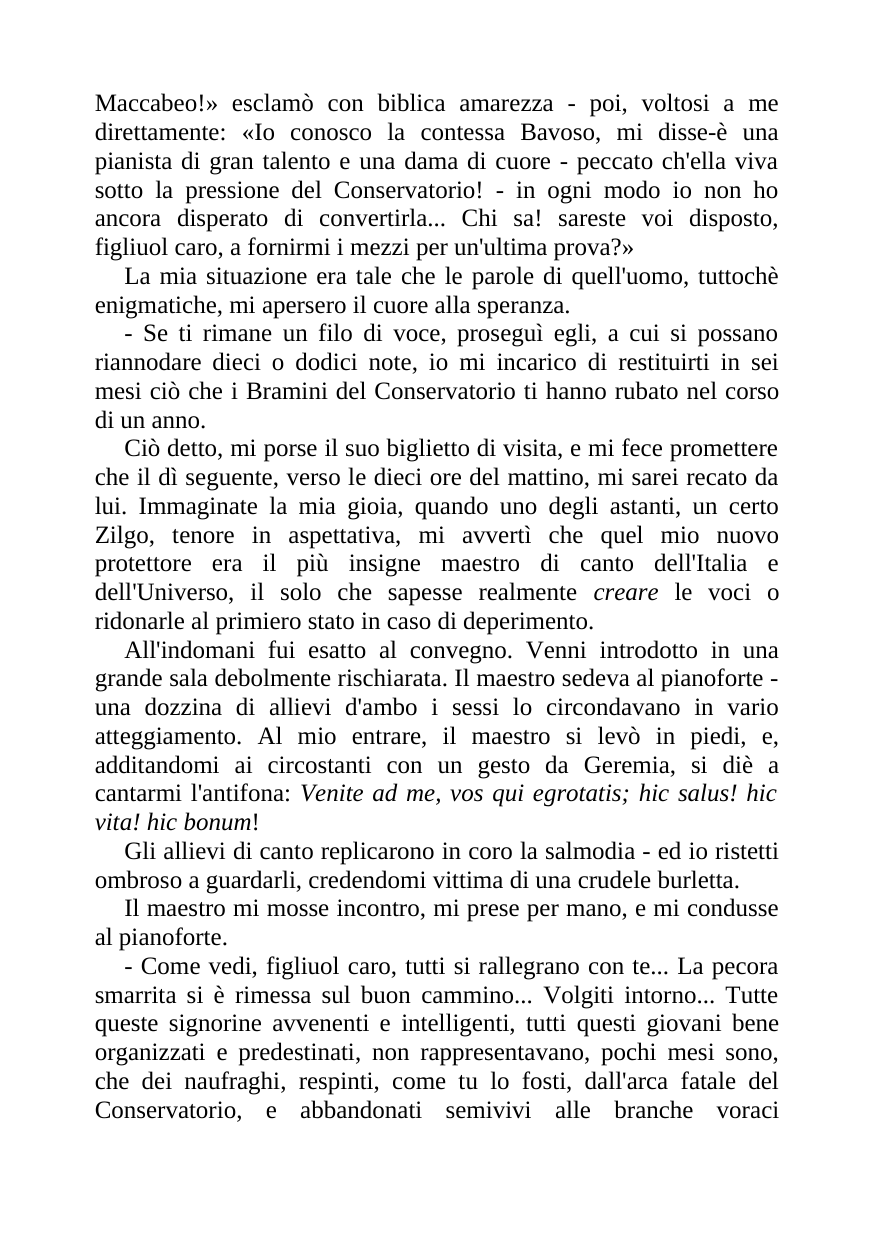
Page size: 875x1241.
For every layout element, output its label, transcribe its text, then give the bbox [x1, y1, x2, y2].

text Ciò detto, mi porse il suo biglietto di visita, e mi fece promettere che il dì seguente, verso le dieci ore del mattino, mi sarei recato da lui. Immaginate la mia gioia, quando uno degli astanti, un certo Zilgo, tenore in aspettativa, mi avvertì che quel mio nuovo protettore era il più insigne maestro di canto dell'Italia e dell'Universo, il solo che sapesse realmente creare le voci o ridonarle al primiero stato in caso di deperimento. [94, 433, 779, 635]
text - Come vedi, figliuol caro, tutti si rallegrano con te... La pecora smarrita si è rimessa sul buon cammino... Volgiti intorno... Tutte queste signorine avvenenti e intelligenti, tutti questi giovani bene organizzati e predestinati, non rappresentavano, pochi mesi sono, che dei naufraghi, respinti, come tu lo fosti, dall'arca fatale del Conservatorio, e abbandonati semivivi alle branche voraci [94, 951, 779, 1123]
text La mia situazione era tale che le parole di quell'uomo, tuttochè enigmatiche, mi apersero il cuore alla speranza. [94, 261, 779, 318]
text Gli allievi di canto replicarono in coro la salmodia - ed io ristetti ombroso a guardarli, credendomi vittima di una crudele burletta. [94, 836, 779, 893]
text All'indomani fui esatto al convegno. Venni introdotto in una grande sala debolmente rischiarata. Il maestro sedeva al pianoforte - una dozzina di allievi d'ambo i sessi lo circondavano in vario atteggiamento. Al mio entrare, il maestro si levò in piedi, e, additandomi ai circostanti con un gesto da Geremia, si diè a cantarmi l'antifona: Venite ad me, vos qui egrotatis; hic salus! hic vita! hic bonum! [94, 635, 779, 836]
text - Se ti rimane un filo di voce, proseguì egli, a cui si possano riannodare dieci o dodici note, io mi incarico di restituirti in sei mesi ciò che i Bramini del Conservatorio ti hanno rubato nel corso di un anno. [94, 318, 779, 433]
text Maccabeo!» esclamò con biblica amarezza - poi, voltosi a me direttamente: «Io conosco la contessa Bavoso, mi disse-è una pianista di gran talento e una dama di cuore - peccato ch'ella viva sotto la pressione del Conservatorio! - in ogni modo io non ho ancora disperato di convertirla... Chi sa! sareste voi disposto, figliuol caro, a fornirmi i mezzi per un'ultima prova?» [94, 88, 779, 261]
text Il maestro mi mosse incontro, mi prese per mano, e mi condusse al pianoforte. [94, 893, 779, 951]
